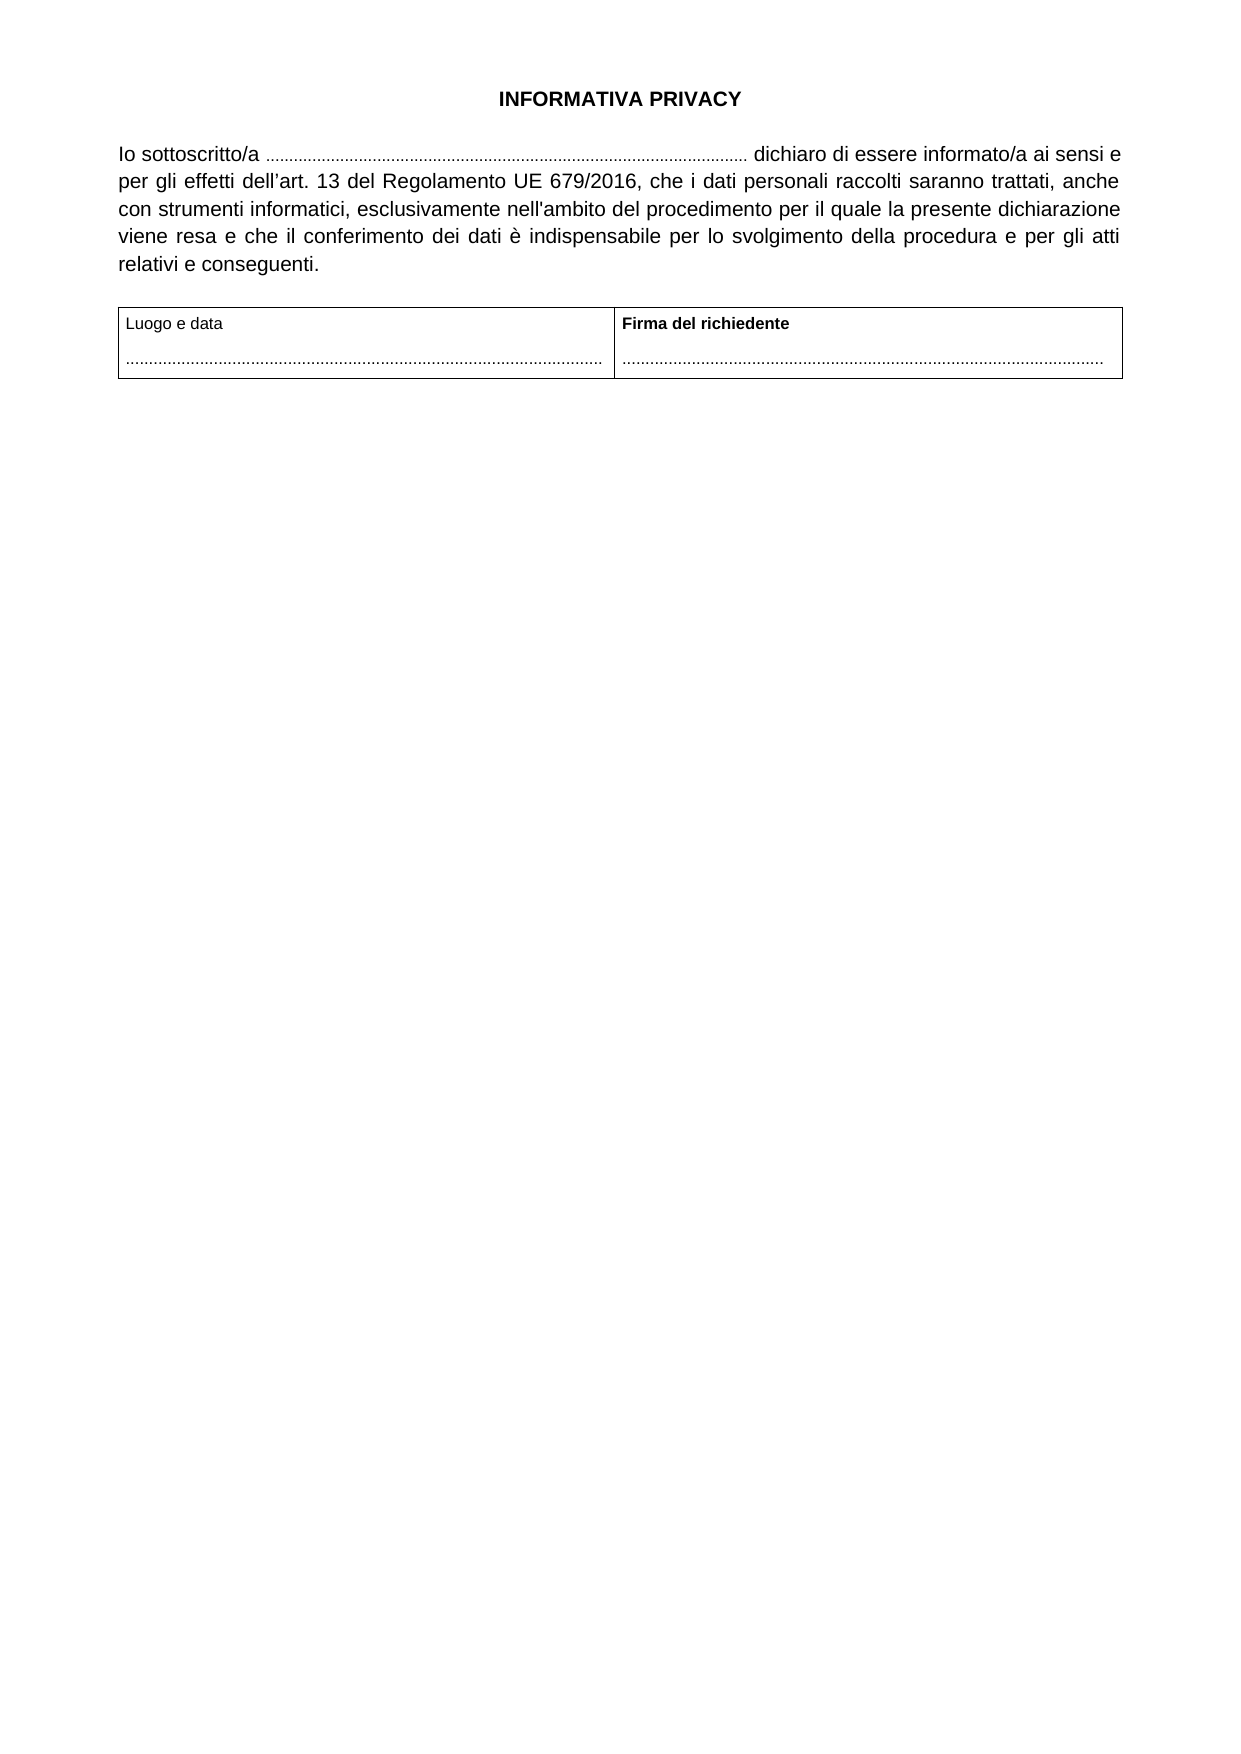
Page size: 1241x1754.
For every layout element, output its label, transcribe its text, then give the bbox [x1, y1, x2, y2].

table_header Luogo e data ........................................................................................................ [119, 308, 614, 377]
table_header Firma del richiedente ........................................................................................................ [615, 308, 1122, 377]
text INFORMATIVA PRIVACY [118, 87, 1122, 111]
text Io sottoscritto/a ........................................................................................................ dichiaro di essere informato/a ai sensi e per gli effetti dell’art. 13 del Regolamento UE 679/2016, che i dati personali raccolti saranno trattati, anche con strumenti informatici, esclusivamente nell'ambito del procedimento per il quale la presente dichiarazione viene resa e che il conferimento dei dati è indispensabile per lo svolgimento della procedura e per gli atti relativi e conseguenti. [118, 142, 1122, 276]
